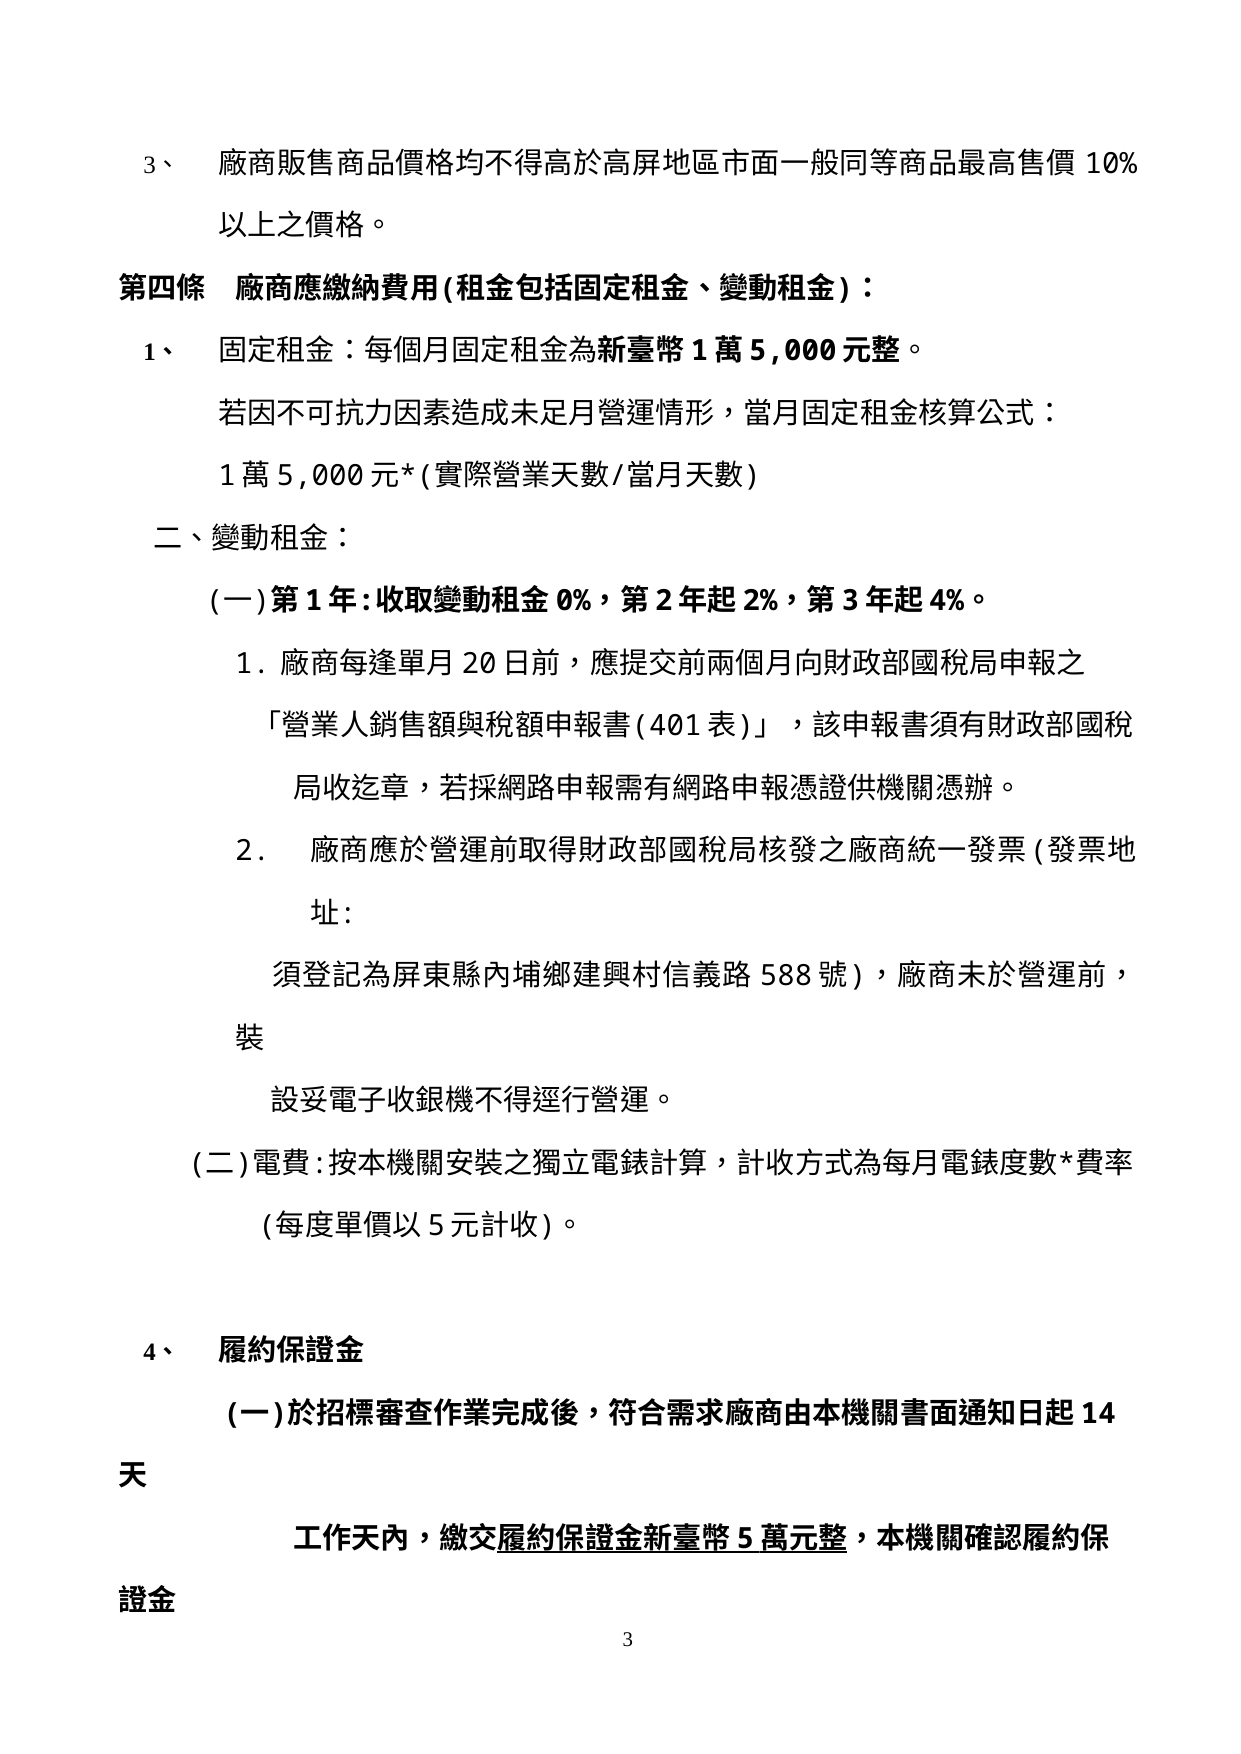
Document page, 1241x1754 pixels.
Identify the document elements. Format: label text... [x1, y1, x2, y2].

list 廠商每逢單月20日前，應提交前兩個月向財政部國稅局申報之 [235, 619, 1137, 681]
text (一)第1年:收取變動租金0%，第2年起2%，第3年起4%。 [118, 556, 1137, 619]
text 二、變動租金： [118, 494, 1137, 556]
text 須登記為屏東縣內埔鄉建興村信義路588號)，廠商未於營運前，裝 [235, 931, 1137, 1056]
list 履約保證金 [143, 1306, 1137, 1369]
text 「營業人銷售額與稅額申報書(401表)」，該申報書須有財政部國稅 [235, 681, 1137, 744]
text (一)於招標審查作業完成後，符合需求廠商由本機關書面通知日起14天 [118, 1369, 1137, 1494]
text 第四條 廠商應繳納費用(租金包括固定租金、變動租金)： [118, 244, 1137, 306]
text 局收迄章，若採網路申報需有網路申報憑證供機關憑辦。 [118, 744, 1137, 806]
text 1萬5,000元*(實際營業天數/當月天數) [218, 431, 1137, 494]
text 工作天內，繳交履約保證金新臺幣5萬元整，本機關確認履約保證金 [118, 1494, 1137, 1619]
list 廠商販售商品價格均不得高於高屏地區市面一般同等商品最高售價10%以上之價格。 [143, 119, 1137, 244]
text (二)電費:按本機關安裝之獨立電錶計算，計收方式為每月電錶度數*費率 [118, 1119, 1137, 1181]
text (每度單價以5元計收)。 [118, 1181, 1137, 1244]
list 固定租金：每個月固定租金為新臺幣1萬5,000元整。 [143, 306, 1137, 369]
text 若因不可抗力因素造成未足月營運情形，當月固定租金核算公式： [218, 369, 1137, 431]
list 廠商應於營運前取得財政部國稅局核發之廠商統一發票(發票地址: [235, 806, 1137, 931]
text 設妥電子收銀機不得逕行營運。 [235, 1056, 1137, 1119]
